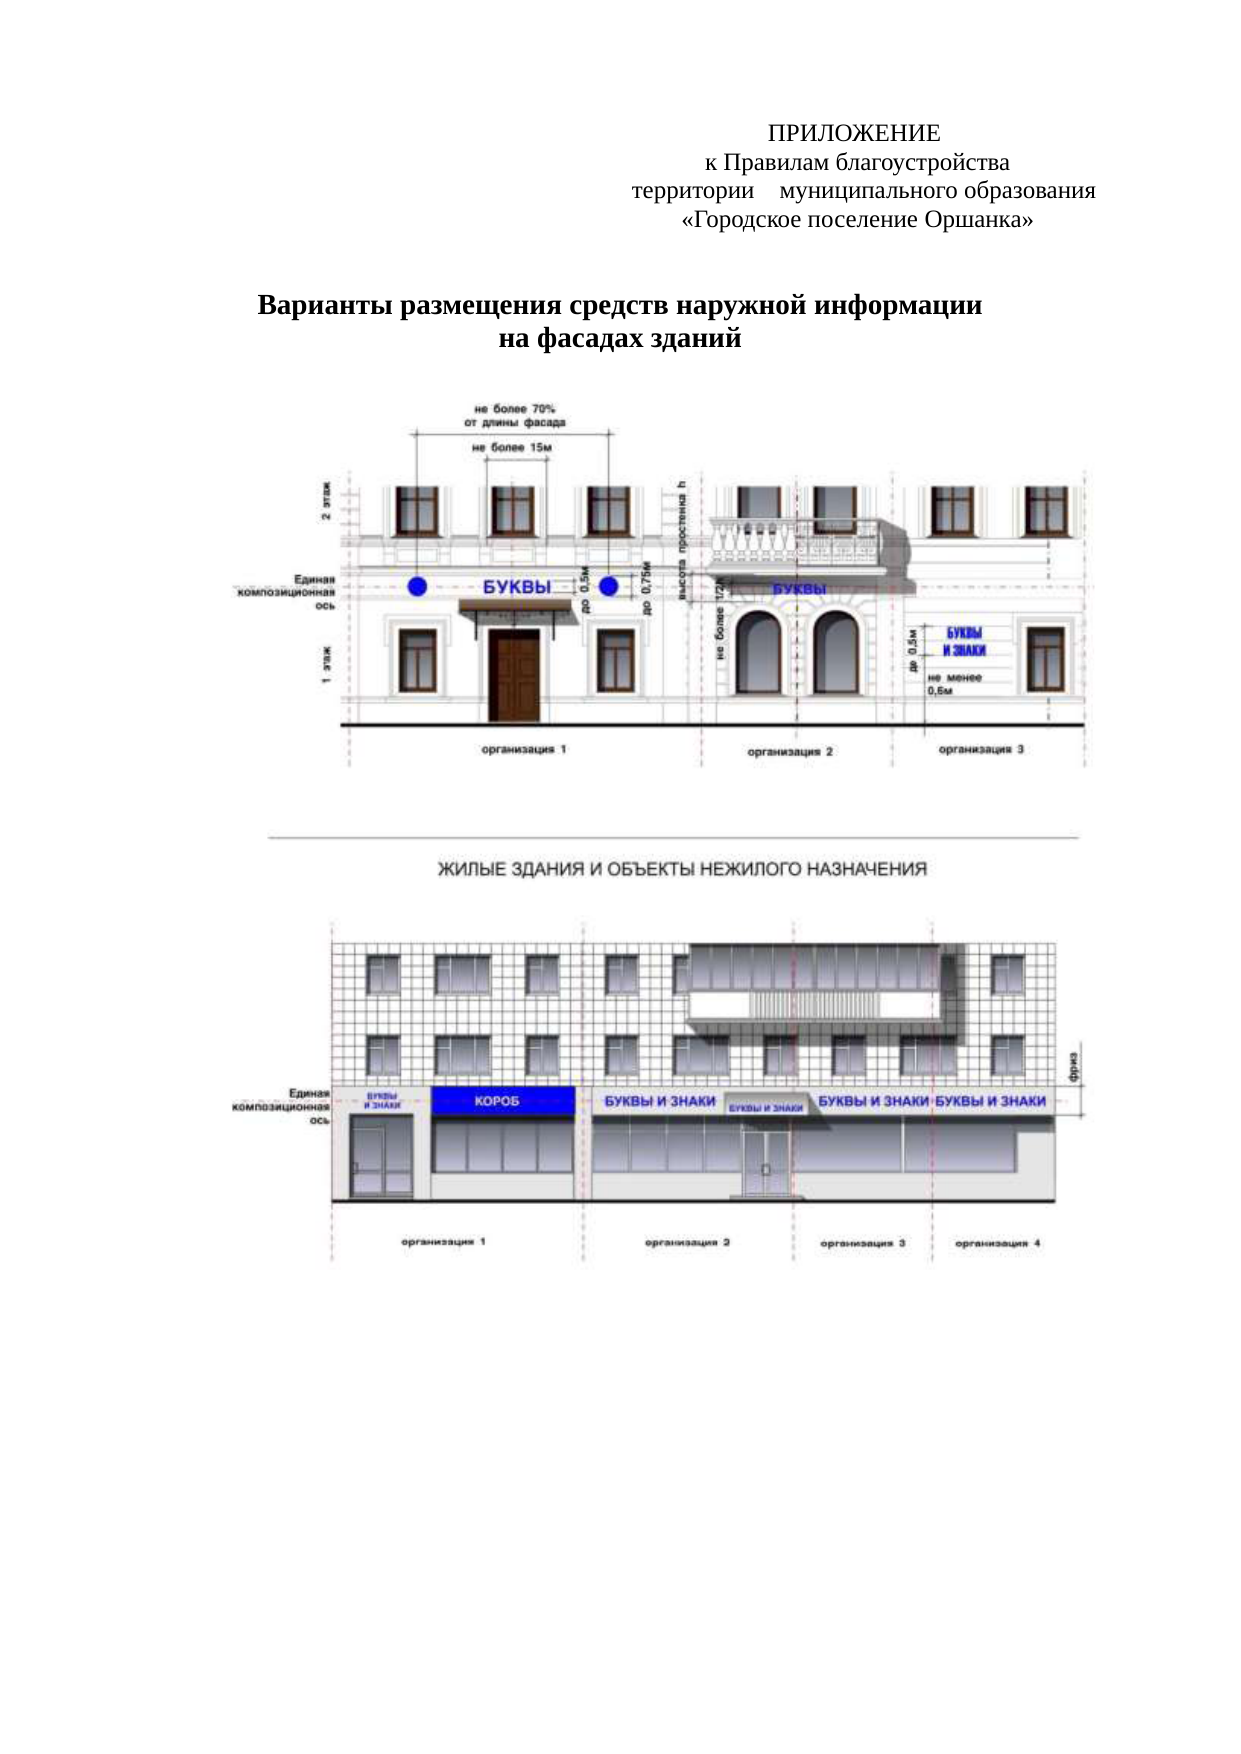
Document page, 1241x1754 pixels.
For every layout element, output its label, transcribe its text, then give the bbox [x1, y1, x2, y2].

text территории муниципального образования «Городское поселение Оршанка» [593, 176, 1122, 233]
text к Правилам благоустройства [593, 147, 1122, 176]
text ПРИЛОЖЕНИЕ [593, 118, 1122, 147]
text Варианты размещения средств наружной информации [118, 287, 1122, 321]
text на фасадах зданий [118, 321, 1122, 354]
